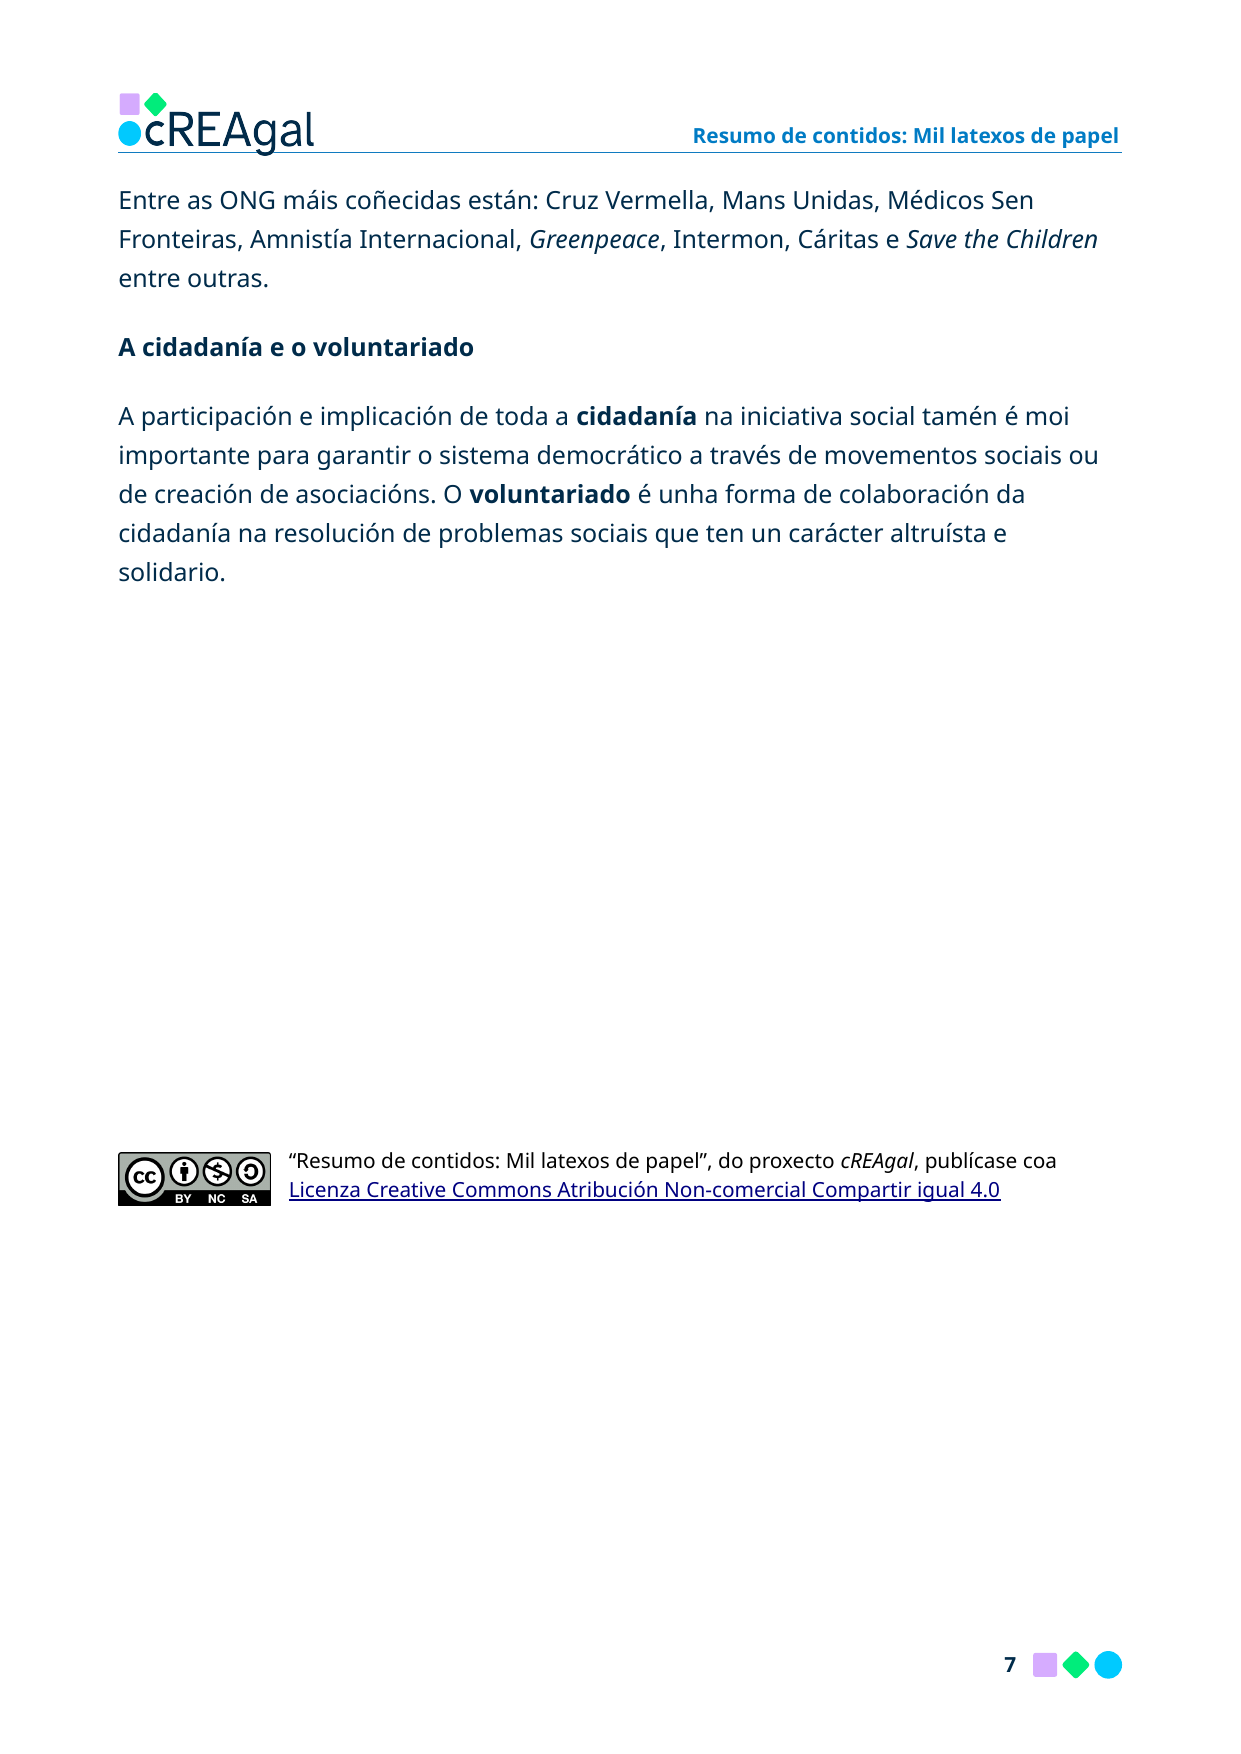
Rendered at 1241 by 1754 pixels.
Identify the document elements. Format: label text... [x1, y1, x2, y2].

text A cidadanía e o voluntariado [118, 329, 1122, 364]
picture [118, 93, 314, 156]
picture [118, 1152, 271, 1206]
text A participación e implicación de toda a cidadanía na iniciativa social tamén é moi importante para garantir o sistema democrático a través de movementos sociais ou de creación de asociacións. O voluntariado é unha forma de colaboración da cidadanía na resolución de problemas sociais que ten un carácter altruísta e solidario. [118, 398, 1122, 589]
text Entre as ONG máis coñecidas están: Cruz Vermella, Mans Unidas, Médicos Sen Fronteiras, Amnistía Internacional, Greenpeace, Intermon, Cáritas e Save the Children entre outras. [118, 182, 1122, 295]
text “Resumo de contidos: Mil latexos de papel”, do proxecto cREAgal, publícase coa Licenza Creative Commons Atribución Non-comercial Compartir igual 4.0 [118, 1146, 1122, 1203]
